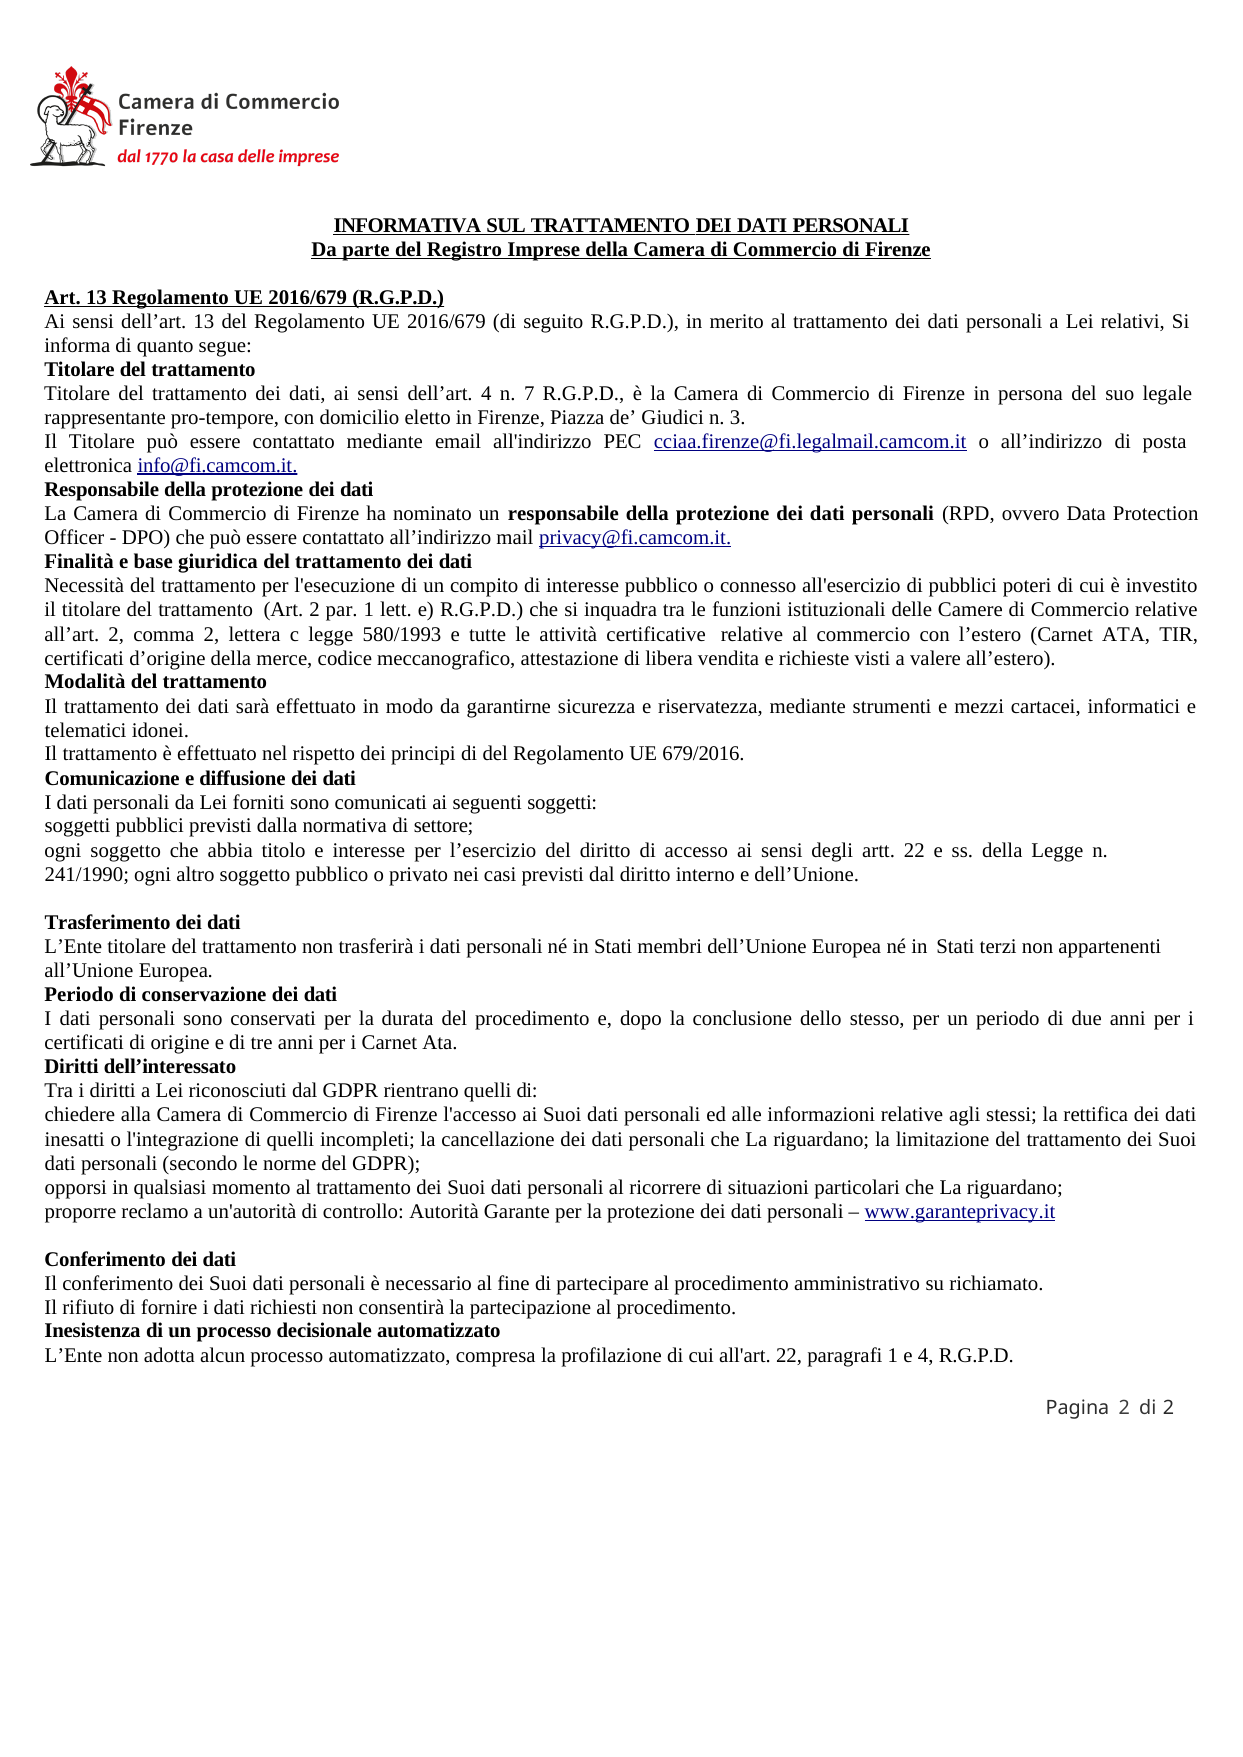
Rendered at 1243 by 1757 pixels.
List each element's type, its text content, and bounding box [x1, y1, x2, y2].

subtitle Modalità del trattamento [44, 669, 1213, 693]
text L’Ente non adotta alcun processo automatizzato, compresa la profilazione di cui all'art. 22, paragrafi 1 e 4, R.G.P.D. [44, 1343, 1213, 1367]
text Titolare del trattamento dei dati, ai sensi dell’art. 4 n. 7 R.G.P.D., è la Camera di Commercio di Firenze in persona del suo legale rappresentante pro-tempore, con domicilio eletto in Firenze, Piazza de’ Giudici n. 3. [44, 381, 1194, 429]
text Ai sensi dell’art. 13 del Regolamento UE 2016/679 (di seguito R.G.P.D.), in merito al trattamento dei dati personali a Lei relativi, Si informa di quanto segue: [44, 309, 1192, 357]
text Il Titolare può essere contattato mediante email all'indirizzo PEC cciaa.firenze@fi.legalmail.camcom.it o all’indirizzo di posta elettronica info@fi.camcom.it. [44, 429, 1187, 477]
text INFORMATIVA SUL TRATTAMENTO DEI DATI PERSONALI [38, 213, 1204, 237]
text Il trattamento dei dati sarà effettuato in modo da garantirne sicurezza e riservatezza, mediante strumenti e mezzi cartacei, informatici e telematici idonei. [44, 693, 1199, 742]
text soggetti pubblici previsti dalla normativa di settore; [44, 814, 1213, 838]
text ogni soggetto che abbia titolo e interesse per l’esercizio del diritto di accesso ai sensi degli artt. 22 e ss. della Legge n. 241/1990; ogni altro soggetto pubblico o privato nei casi previsti dal diritto interno e dell’Unione. [44, 838, 1108, 886]
text Necessità del trattamento per l'esecuzione di un compito di interesse pubblico o connesso all'esercizio di pubblici poteri di cui è investito il titolare del trattamento (Art. 2 par. 1 lett. e) R.G.P.D.) che si inquadra tra le funzioni istituzionali delle Camere di Commercio relative all’art. 2, comma 2, lettera c legge 580/1993 e tutte le attività certificative relative al commercio con l’estero (Carnet ATA, TIR, certificati d’origine della merce, codice meccanografico, attestazione di libera vendita e richieste visti a valere all’estero). [44, 573, 1199, 669]
subtitle Finalità e base giuridica del trattamento dei dati [44, 549, 1213, 573]
text La Camera di Commercio di Firenze ha nominato un responsabile della protezione dei dati personali (RPD, ovvero Data Protection Officer - DPO) che può essere contattato all’indirizzo mail privacy@fi.camcom.it. [44, 501, 1199, 549]
text Tra i diritti a Lei riconosciuti dal GDPR rientrano quelli di: [44, 1078, 1213, 1102]
subtitle Inesistenza di un processo decisionale automatizzato [44, 1319, 1213, 1342]
text L’Ente titolare del trattamento non trasferirà i dati personali né in Stati membri dell’Unione Europea né in Stati terzi non appartenenti all’Unione Europea. [44, 934, 1213, 982]
text Pagina 2 di 2 [29, 1393, 1175, 1420]
subtitle Diritti dell’interessato [44, 1054, 1213, 1078]
text I dati personali sono conservati per la durata del procedimento e, dopo la conclusione dello stesso, per un periodo di due anni per i certificati di origine e di tre anni per i Carnet Ata. [44, 1006, 1213, 1054]
text Il conferimento dei Suoi dati personali è necessario al fine di partecipare al procedimento amministrativo su richiamato. Il rifiuto di fornire i dati richiesti non consentirà la partecipazione al procedimento. [44, 1271, 1046, 1319]
text Il trattamento è effettuato nel rispetto dei principi di del Regolamento UE 679/2016. [44, 742, 1213, 765]
subtitle Trasferimento dei dati [44, 910, 1213, 934]
text opporsi in qualsiasi momento al trattamento dei Suoi dati personali al ricorrere di situazioni particolari che La riguardano; proporre reclamo a un'autorità di controllo: Autorità Garante per la protezione dei dati personali – www.garanteprivacy.it [44, 1175, 1063, 1223]
text I dati personali da Lei forniti sono comunicati ai seguenti soggetti: [44, 790, 1213, 814]
subtitle Periodo di conservazione dei dati [44, 982, 1213, 1006]
subtitle Titolare del trattamento [44, 357, 1213, 381]
subtitle Comunicazione e diffusione dei dati [44, 766, 1213, 789]
text Da parte del Registro Imprese della Camera di Commercio di Firenze [38, 237, 1204, 261]
subtitle Conferimento dei dati [44, 1247, 1213, 1271]
subtitle Responsabile della protezione dei dati [44, 477, 1213, 501]
text chiedere alla Camera di Commercio di Firenze l'accesso ai Suoi dati personali ed alle informazioni relative agli stessi; la rettifica dei dati inesatti o l'integrazione di quelli incompleti; la cancellazione dei dati personali che La riguardano; la limitazione del trattamento dei Suoi dati personali (secondo le norme del GDPR); [44, 1102, 1199, 1174]
text Art. 13 Regolamento UE 2016/679 (R.G.P.D.) [44, 285, 1213, 309]
